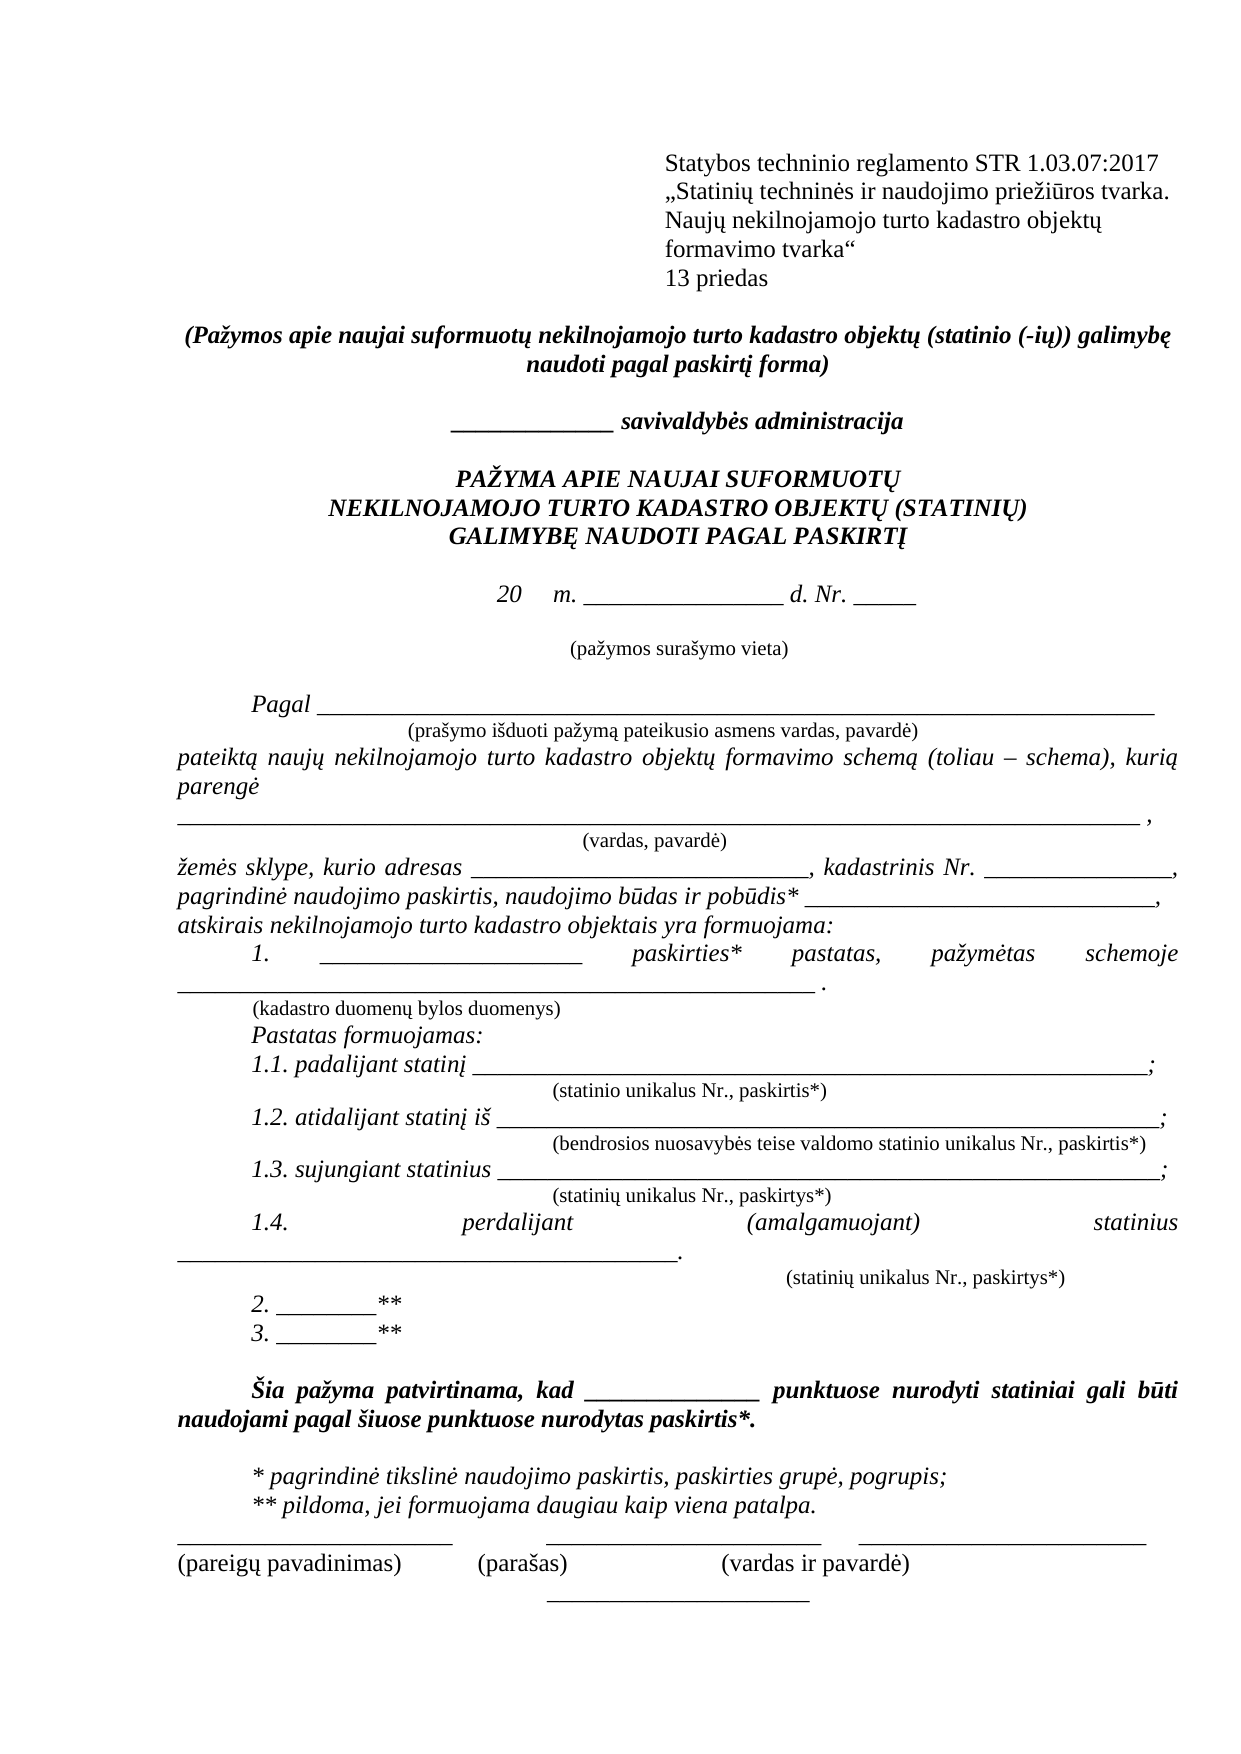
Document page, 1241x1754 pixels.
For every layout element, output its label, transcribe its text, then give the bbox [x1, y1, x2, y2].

text 1.3. sujungiant statinius _____________________________________________________; [177, 1154, 1181, 1183]
text 13 priedas [620, 263, 1181, 291]
text ______________________ ______________________ _______________________ [177, 1519, 1181, 1548]
text 2. ________** [177, 1289, 1181, 1318]
text pateiktą naujų nekilnojamojo turto kadastro objektų formavimo schemą (toliau – schema), kurią parengė _____________________________________________________________________________ , [177, 742, 1181, 828]
text 1.1. padalijant statinį ______________________________________________________; [177, 1049, 1181, 1078]
text ** pildoma, jei formuojama daugiau kaip viena patalpa. [177, 1490, 1181, 1519]
text Pažyma apie naujai suformuotų [177, 464, 1181, 493]
text (statinio unikalus Nr., paskirtis*) [478, 1078, 1181, 1102]
text atskirais nekilnojamojo turto kadastro objektais yra formuojama: [177, 910, 1181, 938]
text 1.2. atidalijant statinį iš _____________________________________________________; [177, 1102, 1181, 1130]
text (Pažymos apie naujai suformuotų nekilnojamojo turto kadastro objektų (statinio (-ių)) galimybę naudoti pagal paskirtį forma) [177, 320, 1181, 378]
text 1.4. perdalijant (amalgamuojant) statinius ________________________________________. [177, 1207, 1181, 1265]
text * pagrindinė tikslinė naudojimo paskirtis, paskirties grupė, pogrupis; [177, 1461, 1181, 1490]
text GALIMYBĘ NAUDOTI PAGAL PASKIRTĮ [177, 521, 1181, 550]
text (vardas, pavardė) [447, 828, 1181, 852]
text _____________ savivaldybės administracija [177, 406, 1181, 435]
text (statinių unikalus Nr., paskirtys*) [747, 1265, 1181, 1289]
text žemės sklype, kurio adresas ___________________________, kadastrinis Nr. _______________, pagrindinė naudojimo paskirtis, naudojimo būdas ir pobūdis* ____________________________, [177, 852, 1181, 910]
text Pagal ___________________________________________________________________ [177, 689, 1181, 718]
text nekilnojamojo turto kadastro objektų (statinių) [177, 493, 1181, 521]
text (prašymo išduoti pažymą pateikusio asmens vardas, pavardė) [177, 718, 1181, 742]
text _____________________ [177, 1576, 1181, 1605]
text 3. ________** [177, 1318, 1181, 1346]
text Šia pažyma patvirtinama, kad ______________ punktuose nurodyti statiniai gali būti naudojami pagal šiuose punktuose nurodytas paskirtis*. [177, 1375, 1181, 1433]
text (bendrosios nuosavybės teise valdomo statinio unikalus Nr., paskirtis*) [477, 1130, 1181, 1154]
text 20 m. ________________ d. Nr. _____ [215, 579, 1181, 608]
text (pažymos surašymo vieta) [177, 636, 1181, 660]
text 1. _____________________ paskirties* pastatas, pažymėtas schemoje ___________________________________________________ . [177, 938, 1181, 996]
text Pastatas formuojamas: [177, 1020, 1181, 1049]
text „Statinių techninės ir naudojimo priežiūros tvarka. Naujų nekilnojamojo turto kadastro objektų formavimo tvarka“ [664, 176, 1181, 263]
text (statinių unikalus Nr., paskirtys*) [477, 1183, 1181, 1207]
text Statybos techninio reglamento STR 1.03.07:2017 [664, 148, 1181, 176]
text (kadastro duomenų bylos duomenys) [177, 996, 1181, 1020]
text (pareigų pavadinimas) (parašas) (vardas ir pavardė) [177, 1548, 1181, 1576]
